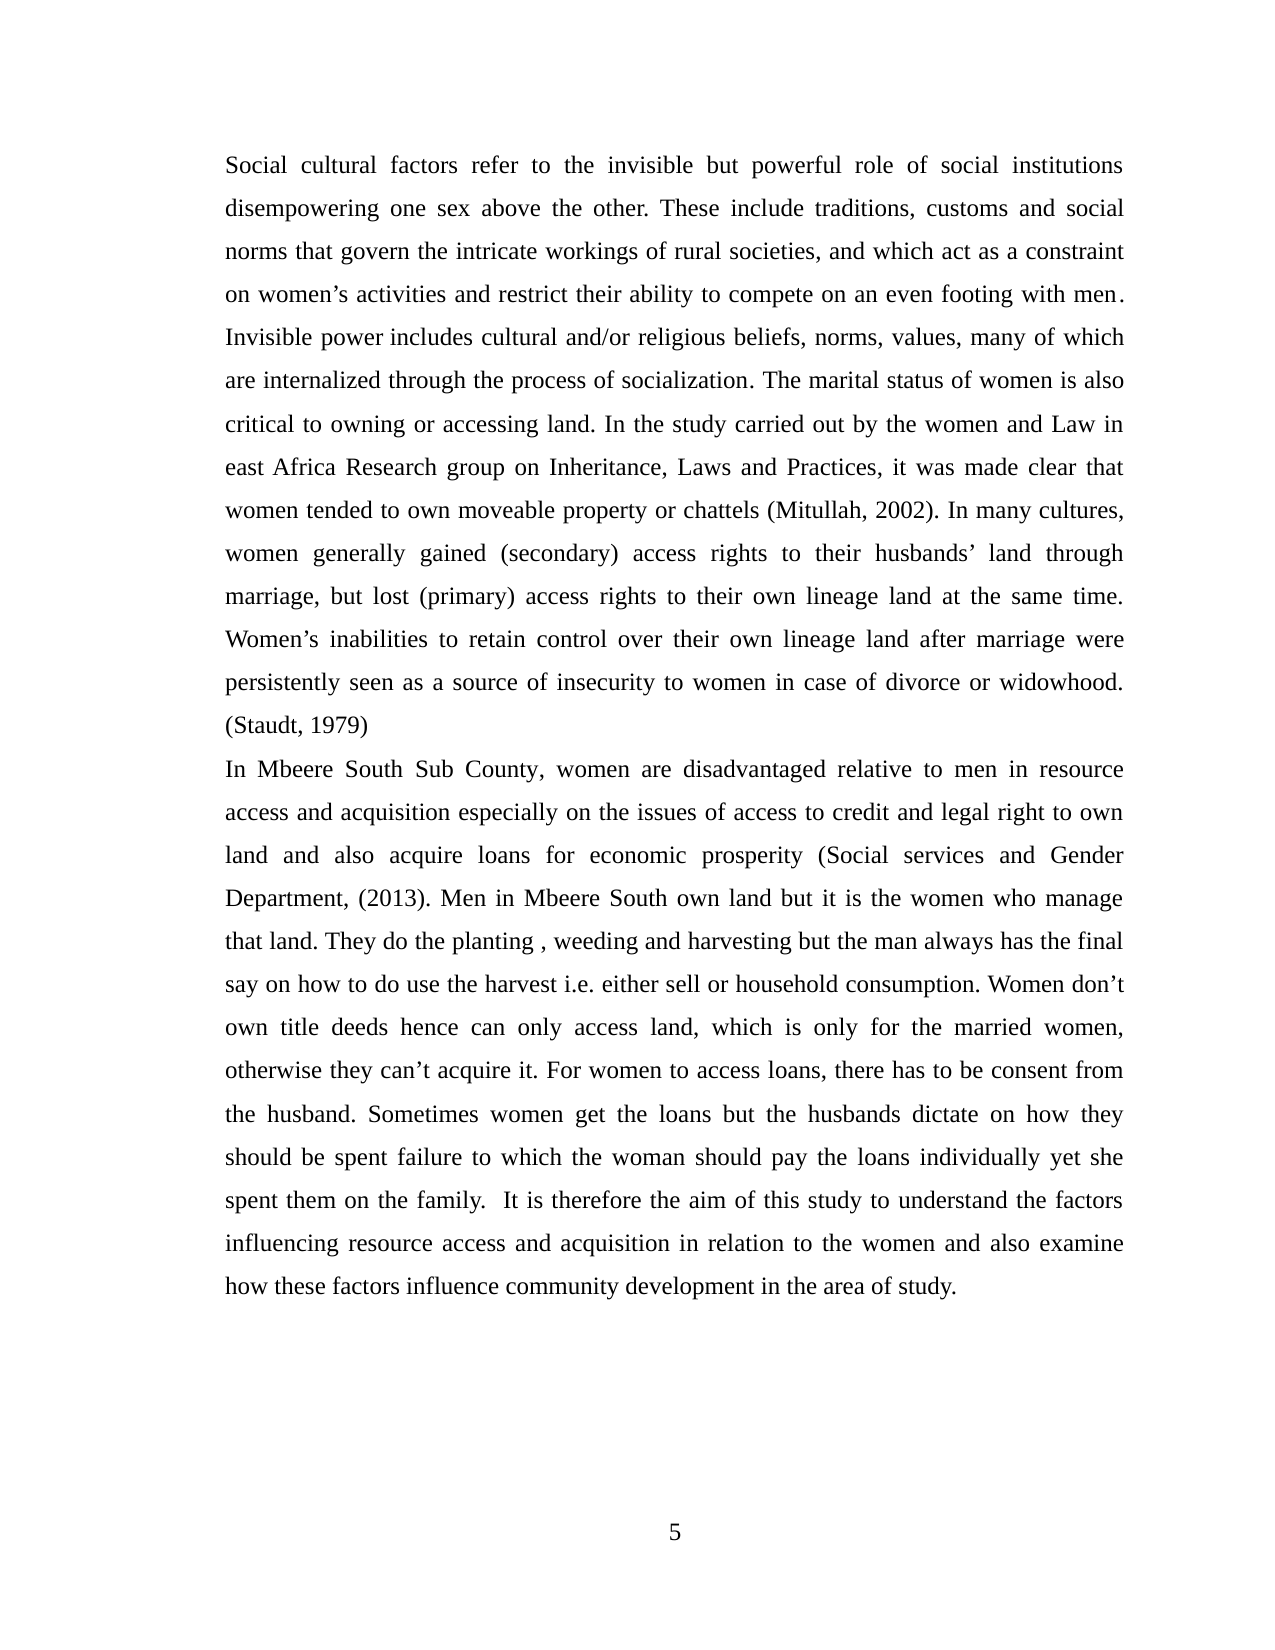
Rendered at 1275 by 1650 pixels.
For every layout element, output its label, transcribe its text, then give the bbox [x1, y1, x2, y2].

text In Mbeere South Sub County, women are disadvantaged relative to men in resource access and acquisition especially on the issues of access to credit and legal right to own land and also acquire loans for economic prosperity (Social services and Gender Department, (2013). Men in Mbeere South own land but it is the women who manage that land. They do the planting , weeding and harvesting but the man always has the final say on how to do use the harvest i.e. either sell or household consumption. Women don’t own title deeds hence can only access land, which is only for the married women, otherwise they can’t acquire it. For women to access loans, there has to be consent from the husband. Sometimes women get the loans but the husbands dictate on how they should be spent failure to which the woman should pay the loans individually yet she spent them on the family. It is therefore the aim of this study to understand the factors influencing resource access and acquisition in relation to the women and also examine how these factors influence community development in the area of study. [225, 754, 1125, 1300]
text Social cultural factors refer to the invisible but powerful role of social institutions disempowering one sex above the other. These include traditions, customs and social norms that govern the intricate workings of rural societies, and which act as a constraint on women’s activities and restrict their ability to compete on an even footing with men. Invisible power includes cultural and/or religious beliefs, norms, values, many of which are internalized through the process of socialization. The marital status of women is also critical to owning or accessing land. In the study carried out by the women and Law in east Africa Research group on Inheritance, Laws and Practices, it was made clear that women tended to own moveable property or chattels (Mitullah, 2002). In many cultures, women generally gained (secondary) access rights to their husbands’ land through marriage, but lost (primary) access rights to their own lineage land at the same time. Women’s inabilities to retain control over their own lineage land after marriage were persistently seen as a source of insecurity to women in case of divorce or widowhood. (Staudt, 1979) [225, 150, 1125, 739]
